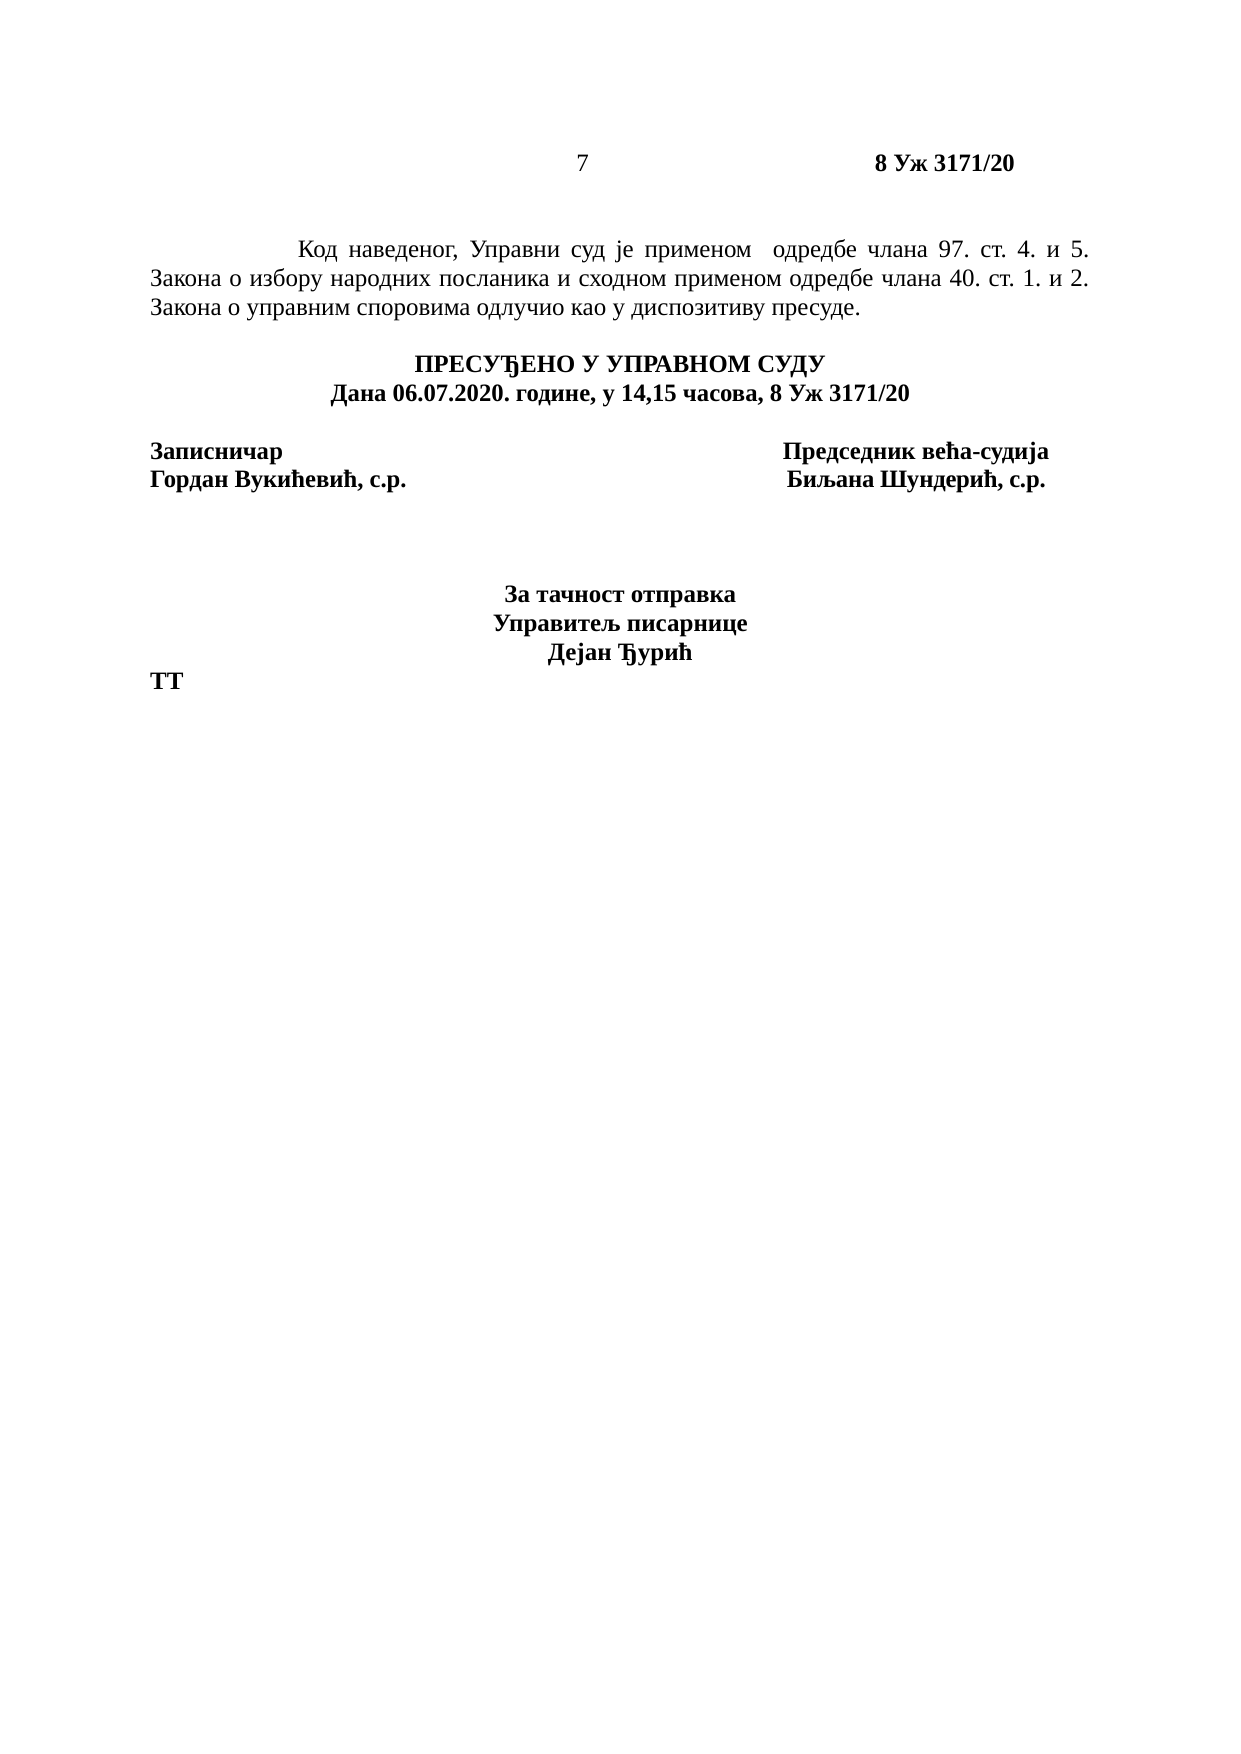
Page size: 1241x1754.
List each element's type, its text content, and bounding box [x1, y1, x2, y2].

text Управитељ писарнице [150, 608, 1090, 637]
text ПРЕСУЂЕНО У УПРАВНОМ СУДУ [150, 349, 1090, 378]
text Дејан Ђурић [150, 637, 1090, 666]
text Записничар Председник већа-судија [150, 436, 1090, 464]
text Гордан Вукићевић, с.р. Биљана Шундерић, с.р. [150, 464, 1090, 493]
text ТТ [150, 666, 1090, 694]
text За тачност отправка [150, 579, 1090, 608]
text Дана 06.07.2020. године, у 14,15 часова, 8 Уж 3171/20 [150, 378, 1090, 407]
text Код наведеног, Управни суд је применом одредбе члана 97. ст. 4. и 5. Закона о избору народних посланика и сходном применом одредбе члана 40. ст. 1. и 2. Закона о управним споровима одлучио као у диспозитиву пресуде. [150, 234, 1090, 321]
